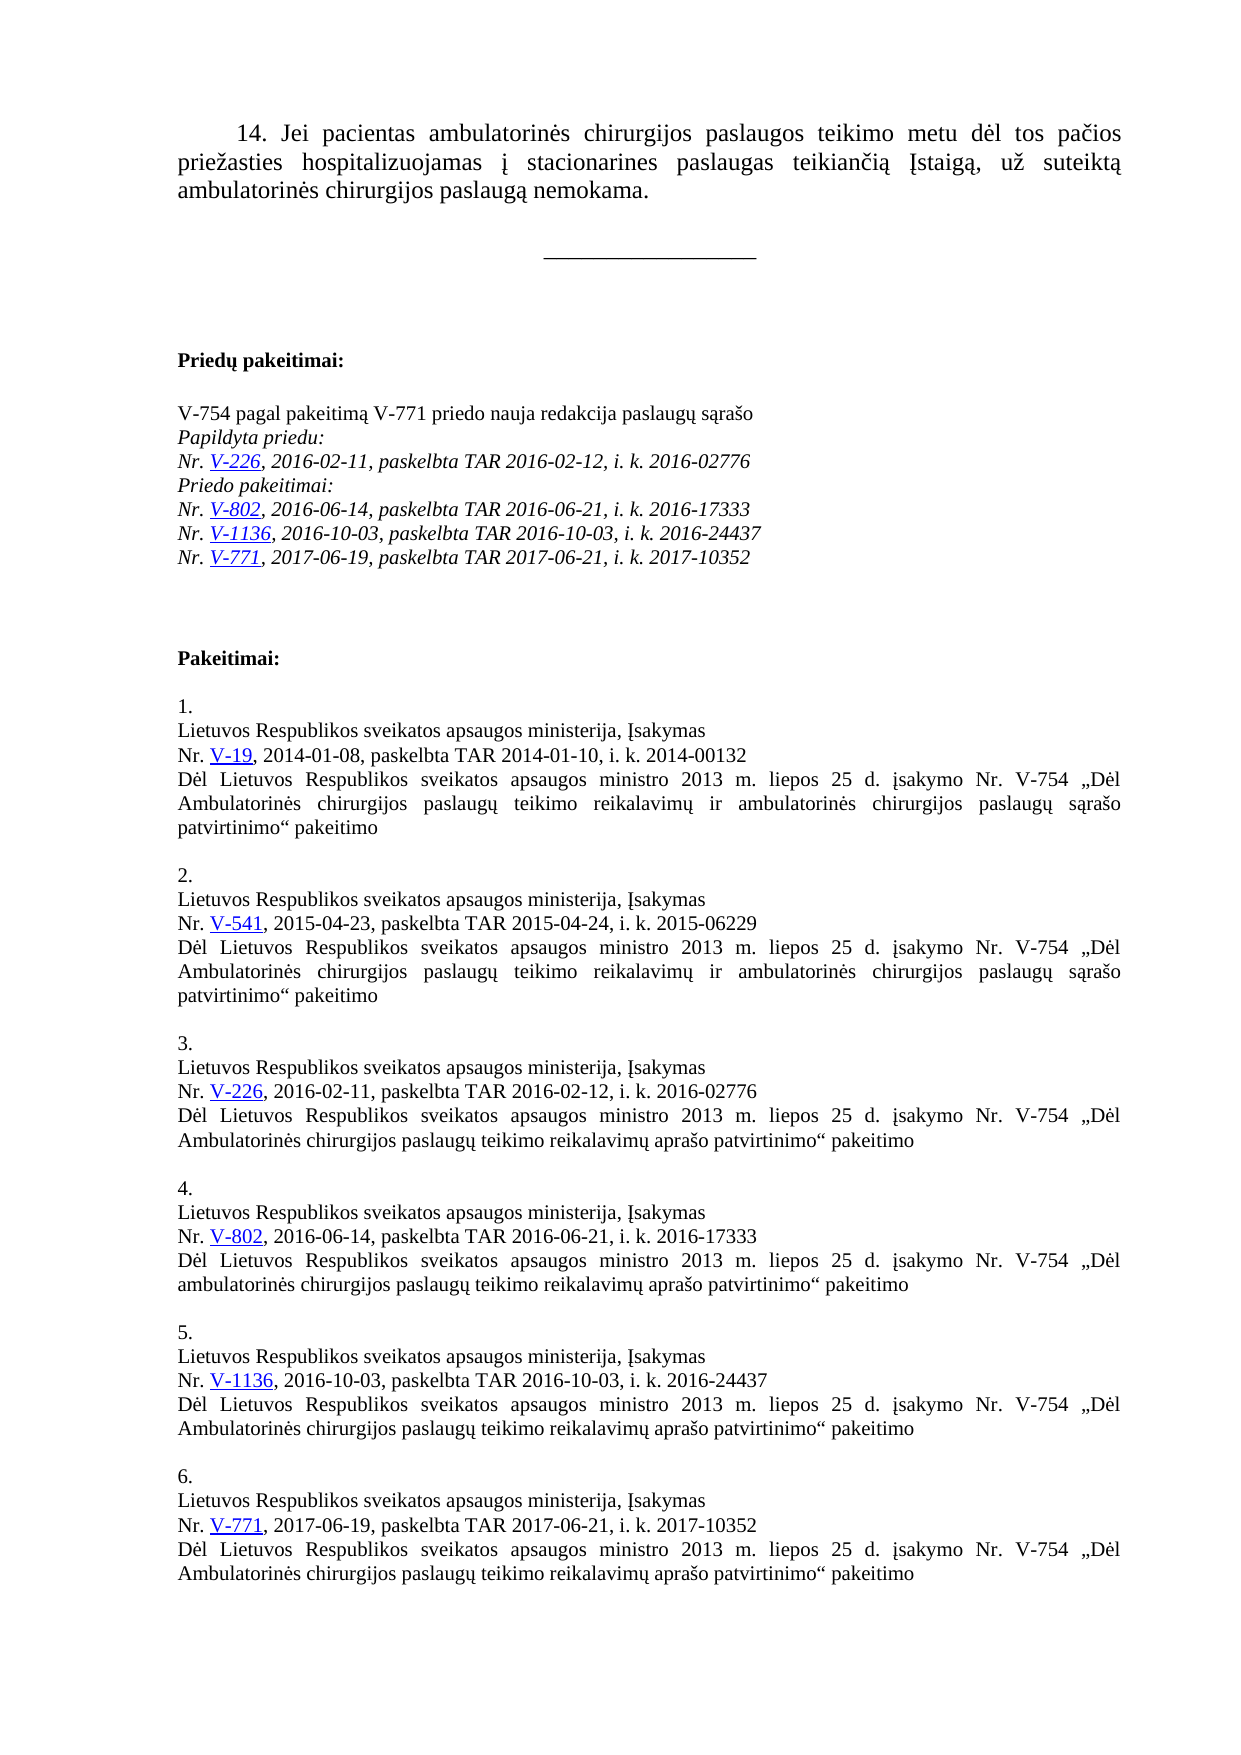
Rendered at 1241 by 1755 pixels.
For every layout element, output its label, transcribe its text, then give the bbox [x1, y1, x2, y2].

text Dėl Lietuvos Respublikos sveikatos apsaugos ministro 2013 m. liepos 25 d. įsakymo Nr. V-754 „Dėl ambulatorinės chirurgijos paslaugų teikimo reikalavimų aprašo patvirtinimo“ pakeitimo [177, 1248, 1122, 1296]
text V-754 pagal pakeitimą V-771 priedo nauja redakcija paslaugų sąrašo [177, 401, 1122, 425]
text Nr. V-19, 2014-01-08, paskelbta TAR 2014-01-10, i. k. 2014-00132 [177, 742, 1122, 767]
text Nr. V-771, 2017-06-19, paskelbta TAR 2017-06-21, i. k. 2017-10352 [177, 545, 1122, 569]
text Lietuvos Respublikos sveikatos apsaugos ministerija, Įsakymas [177, 1055, 1122, 1079]
text Nr. V-771, 2017-06-19, paskelbta TAR 2017-06-21, i. k. 2017-10352 [177, 1512, 1122, 1537]
text Dėl Lietuvos Respublikos sveikatos apsaugos ministro 2013 m. liepos 25 d. įsakymo Nr. V-754 „Dėl Ambulatorinės chirurgijos paslaugų teikimo reikalavimų ir ambulatorinės chirurgijos paslaugų sąrašo patvirtinimo“ pakeitimo [177, 767, 1122, 839]
text Nr. V-802, 2016-06-14, paskelbta TAR 2016-06-21, i. k. 2016-17333 [177, 497, 1122, 521]
text Dėl Lietuvos Respublikos sveikatos apsaugos ministro 2013 m. liepos 25 d. įsakymo Nr. V-754 „Dėl Ambulatorinės chirurgijos paslaugų teikimo reikalavimų aprašo patvirtinimo“ pakeitimo [177, 1392, 1122, 1440]
text Nr. V-1136, 2016-10-03, paskelbta TAR 2016-10-03, i. k. 2016-24437 [177, 521, 1122, 545]
text Pakeitimai: [177, 646, 1122, 670]
text Nr. V-802, 2016-06-14, paskelbta TAR 2016-06-21, i. k. 2016-17333 [177, 1224, 1122, 1248]
text Priedo pakeitimai: [177, 473, 1122, 497]
text 2. [177, 863, 1122, 887]
text 5. [177, 1320, 1122, 1344]
text Priedų pakeitimai: [177, 348, 1122, 372]
text Lietuvos Respublikos sveikatos apsaugos ministerija, Įsakymas [177, 1488, 1122, 1512]
text 1. [177, 694, 1122, 718]
text Lietuvos Respublikos sveikatos apsaugos ministerija, Įsakymas [177, 887, 1122, 911]
text Nr. V-226, 2016-02-11, paskelbta TAR 2016-02-12, i. k. 2016-02776 [177, 449, 1122, 473]
text 3. [177, 1031, 1122, 1055]
text 6. [177, 1464, 1122, 1488]
text 14. Jei pacientas ambulatorinės chirurgijos paslaugos teikimo metu dėl tos pačios priežasties hospitalizuojamas į stacionarines paslaugas teikiančią Įstaigą, už suteiktą ambulatorinės chirurgijos paslaugą nemokama. [177, 118, 1122, 204]
text _________________ [177, 233, 1122, 262]
text Nr. V-226, 2016-02-11, paskelbta TAR 2016-02-12, i. k. 2016-02776 [177, 1079, 1122, 1103]
text 4. [177, 1176, 1122, 1200]
text Lietuvos Respublikos sveikatos apsaugos ministerija, Įsakymas [177, 718, 1122, 742]
text Dėl Lietuvos Respublikos sveikatos apsaugos ministro 2013 m. liepos 25 d. įsakymo Nr. V-754 „Dėl Ambulatorinės chirurgijos paslaugų teikimo reikalavimų aprašo patvirtinimo“ pakeitimo [177, 1537, 1122, 1585]
text Lietuvos Respublikos sveikatos apsaugos ministerija, Įsakymas [177, 1200, 1122, 1224]
text Papildyta priedu: [177, 425, 1122, 449]
text Nr. V-541, 2015-04-23, paskelbta TAR 2015-04-24, i. k. 2015-06229 [177, 911, 1122, 935]
text Nr. V-1136, 2016-10-03, paskelbta TAR 2016-10-03, i. k. 2016-24437 [177, 1368, 1122, 1392]
text Lietuvos Respublikos sveikatos apsaugos ministerija, Įsakymas [177, 1344, 1122, 1368]
text Dėl Lietuvos Respublikos sveikatos apsaugos ministro 2013 m. liepos 25 d. įsakymo Nr. V-754 „Dėl Ambulatorinės chirurgijos paslaugų teikimo reikalavimų aprašo patvirtinimo“ pakeitimo [177, 1103, 1122, 1152]
text Dėl Lietuvos Respublikos sveikatos apsaugos ministro 2013 m. liepos 25 d. įsakymo Nr. V-754 „Dėl Ambulatorinės chirurgijos paslaugų teikimo reikalavimų ir ambulatorinės chirurgijos paslaugų sąrašo patvirtinimo“ pakeitimo [177, 935, 1122, 1007]
